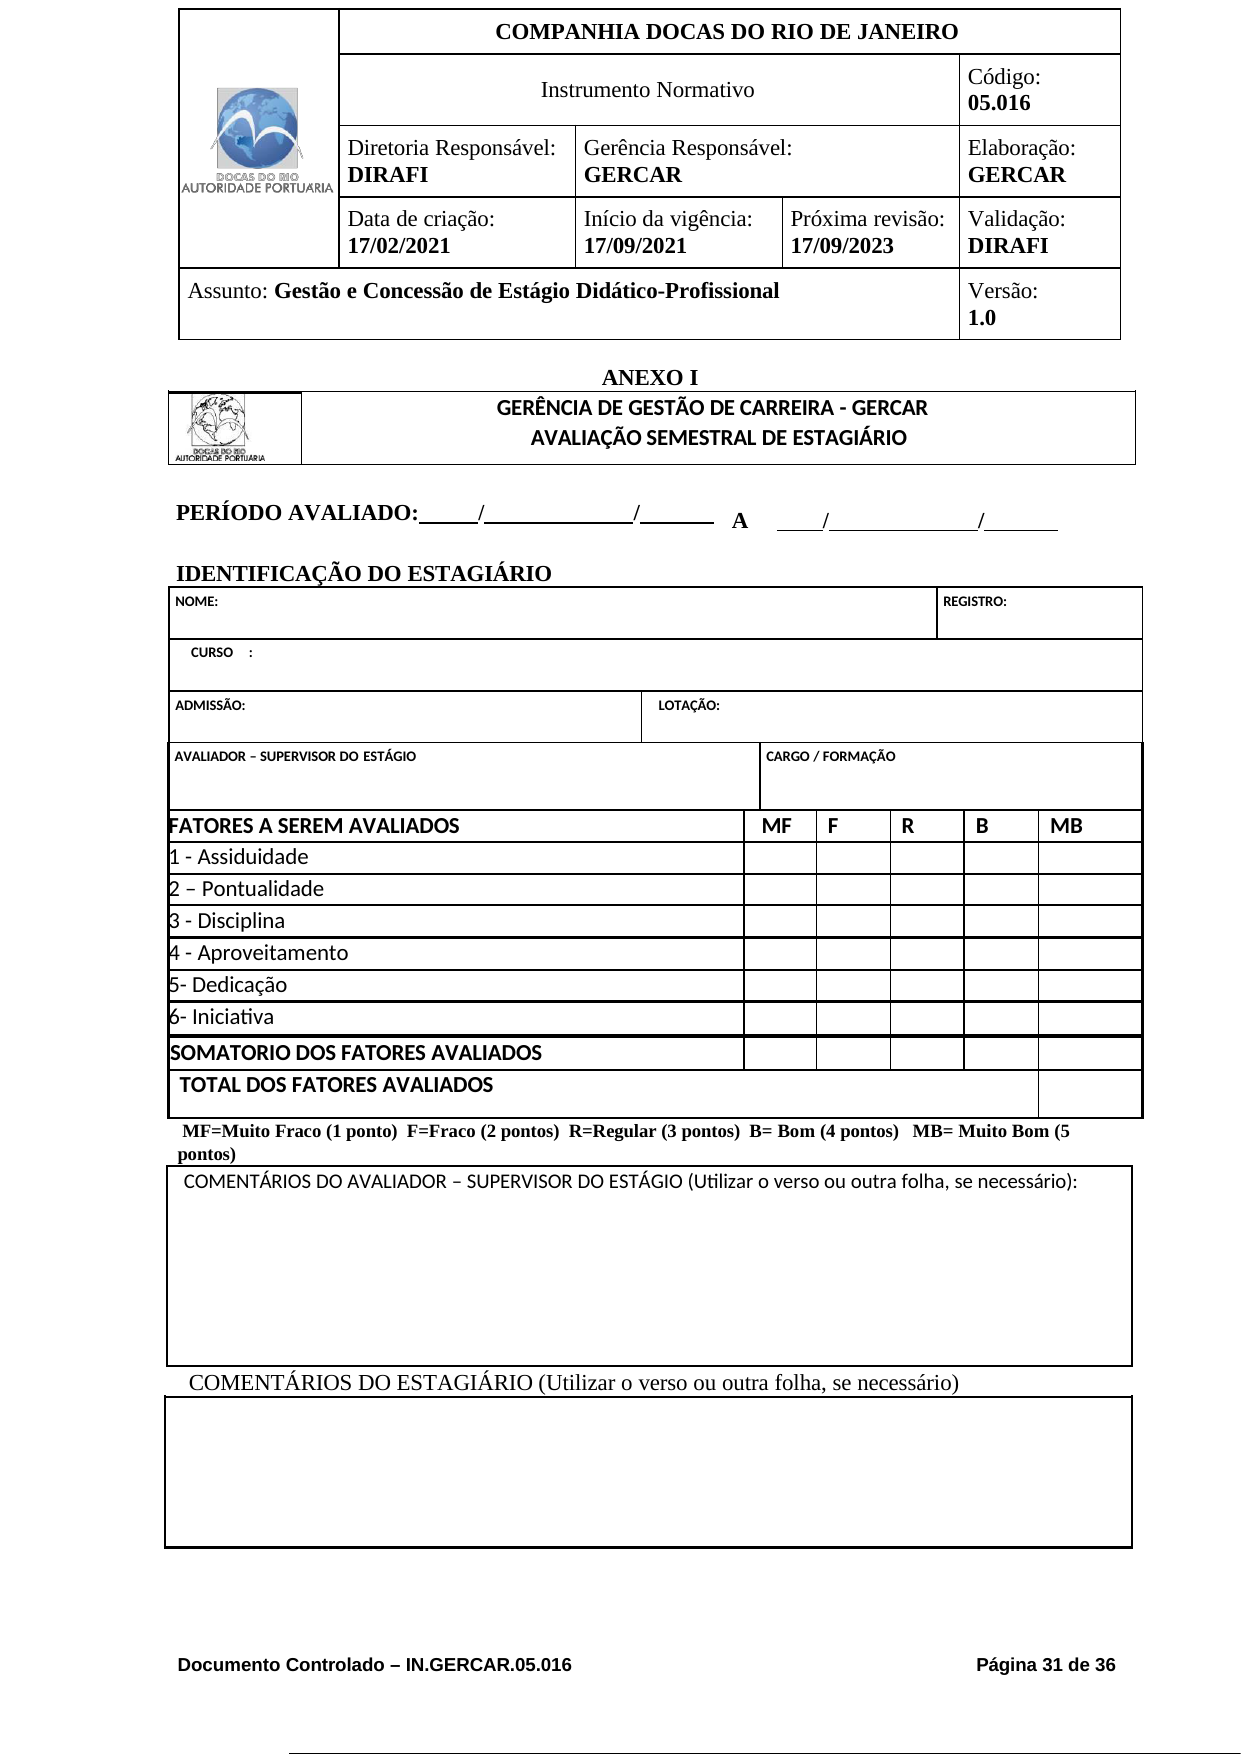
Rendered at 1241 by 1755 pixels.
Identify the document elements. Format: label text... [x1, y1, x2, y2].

text IDENTIFICAÇÃO DO ESTAGIÁRIO [176, 559, 1155, 586]
table_cell [965, 906, 1038, 936]
table_cell 4 - Aproveitamento [170, 939, 743, 968]
table_cell [817, 843, 890, 873]
table_cell B [965, 811, 1038, 841]
text A / / [732, 507, 1155, 533]
table_cell [1039, 971, 1141, 1000]
table_cell [745, 971, 816, 1000]
text ANEXO I [595, 364, 705, 390]
table_cell [1039, 875, 1141, 904]
table_cell Instrumento Normativo [340, 55, 959, 124]
table_cell [745, 1038, 816, 1069]
table_header REGISTRO: [938, 588, 1142, 638]
table_cell Data de criação: 17/02/2021 [340, 198, 575, 267]
table_cell [891, 939, 963, 968]
table_cell [891, 1038, 963, 1069]
table_cell LOTAÇÃO: [642, 692, 1142, 742]
table_cell Versão: 1.0 [960, 269, 1120, 339]
table_cell [1039, 843, 1141, 873]
text COMENTÁRIOS DO AVALIADOR – SUPERVISOR DO ESTÁGIO (Utilizar o verso ou outra folha, se necessário): [183, 1169, 1131, 1194]
table_cell FATORES A SEREM AVALIADOS [170, 811, 743, 841]
table_cell AVALIADOR – SUPERVISOR DO ESTÁGIO [170, 743, 759, 809]
table_cell Código: 05.016 [960, 55, 1120, 124]
table_cell SOMATORIO DOS FATORES AVALIADOS [170, 1038, 743, 1069]
table_cell 3 - Disciplina [170, 906, 743, 936]
table_cell [817, 906, 890, 936]
table_cell [817, 971, 890, 1000]
table_header NOME: [170, 588, 936, 638]
table_cell [965, 1038, 1038, 1069]
table_cell [1039, 1038, 1141, 1069]
table_cell Próxima revisão: 17/09/2023 [783, 198, 959, 267]
table_cell [965, 875, 1038, 904]
table_cell 1 - Assiduidade [170, 843, 743, 873]
table_cell ADMISSÃO: [170, 692, 641, 742]
table_cell [891, 1003, 963, 1034]
table_cell [1039, 939, 1141, 968]
table_cell Validação: DIRAFI [960, 198, 1120, 267]
table_cell Início da vigência: 17/09/2021 [576, 198, 782, 267]
table_cell F [817, 811, 890, 841]
table_cell Assunto: Gestão e Concessão de Estágio Didático-Profissional [180, 269, 959, 339]
table_cell [965, 939, 1038, 968]
table_cell [817, 1038, 890, 1069]
table_cell [817, 875, 890, 904]
table_cell [817, 1003, 890, 1034]
table_header COMPANHIA DOCAS DO RIO DE JANEIRO [340, 10, 1120, 53]
table_cell [891, 971, 963, 1000]
table_cell [965, 971, 1038, 1000]
table_cell [1039, 906, 1141, 936]
table_cell [817, 939, 890, 968]
table_cell TOTAL DOS FATORES AVALIADOS [170, 1071, 1038, 1117]
table_cell R [891, 811, 963, 841]
table_cell [745, 875, 816, 904]
table_cell [965, 1003, 1038, 1034]
table_cell [745, 906, 816, 936]
table_cell [1039, 1003, 1141, 1034]
table_cell [745, 1003, 816, 1034]
table_cell Elaboração: GERCAR [960, 126, 1120, 196]
table_cell 6- Iniciativa [170, 1003, 743, 1034]
table_cell [965, 843, 1038, 873]
table_cell CURSO : [170, 640, 1142, 690]
table_cell [1039, 1071, 1141, 1117]
table_cell MF [745, 811, 816, 841]
table_cell [745, 843, 816, 873]
table_cell Diretoria Responsável: DIRAFI [340, 126, 575, 196]
table_header [180, 10, 338, 267]
table_cell 5- Dedicação [170, 971, 743, 1000]
table_cell [745, 939, 816, 968]
table_cell [891, 843, 963, 873]
text PERÍODO AVALIADO: / / [176, 499, 714, 526]
table_cell CARGO / FORMAÇÃO [761, 743, 1141, 809]
table_cell [891, 906, 963, 936]
text COMENTÁRIOS DO ESTAGIÁRIO (Utilizar o verso ou outra folha, se necessário) [189, 1369, 1155, 1395]
table_cell 2 – Pontualidade [170, 875, 743, 904]
table_cell MB [1039, 811, 1141, 841]
table_cell [891, 875, 963, 904]
table_cell Gerência Responsável: GERCAR [576, 126, 959, 196]
text MF=Muito Fraco (1 ponto) F=Fraco (2 pontos) R=Regular (3 pontos) B= Bom (4 pontos) MB= Muito Bom (5 pontos) [177, 1119, 1123, 1164]
